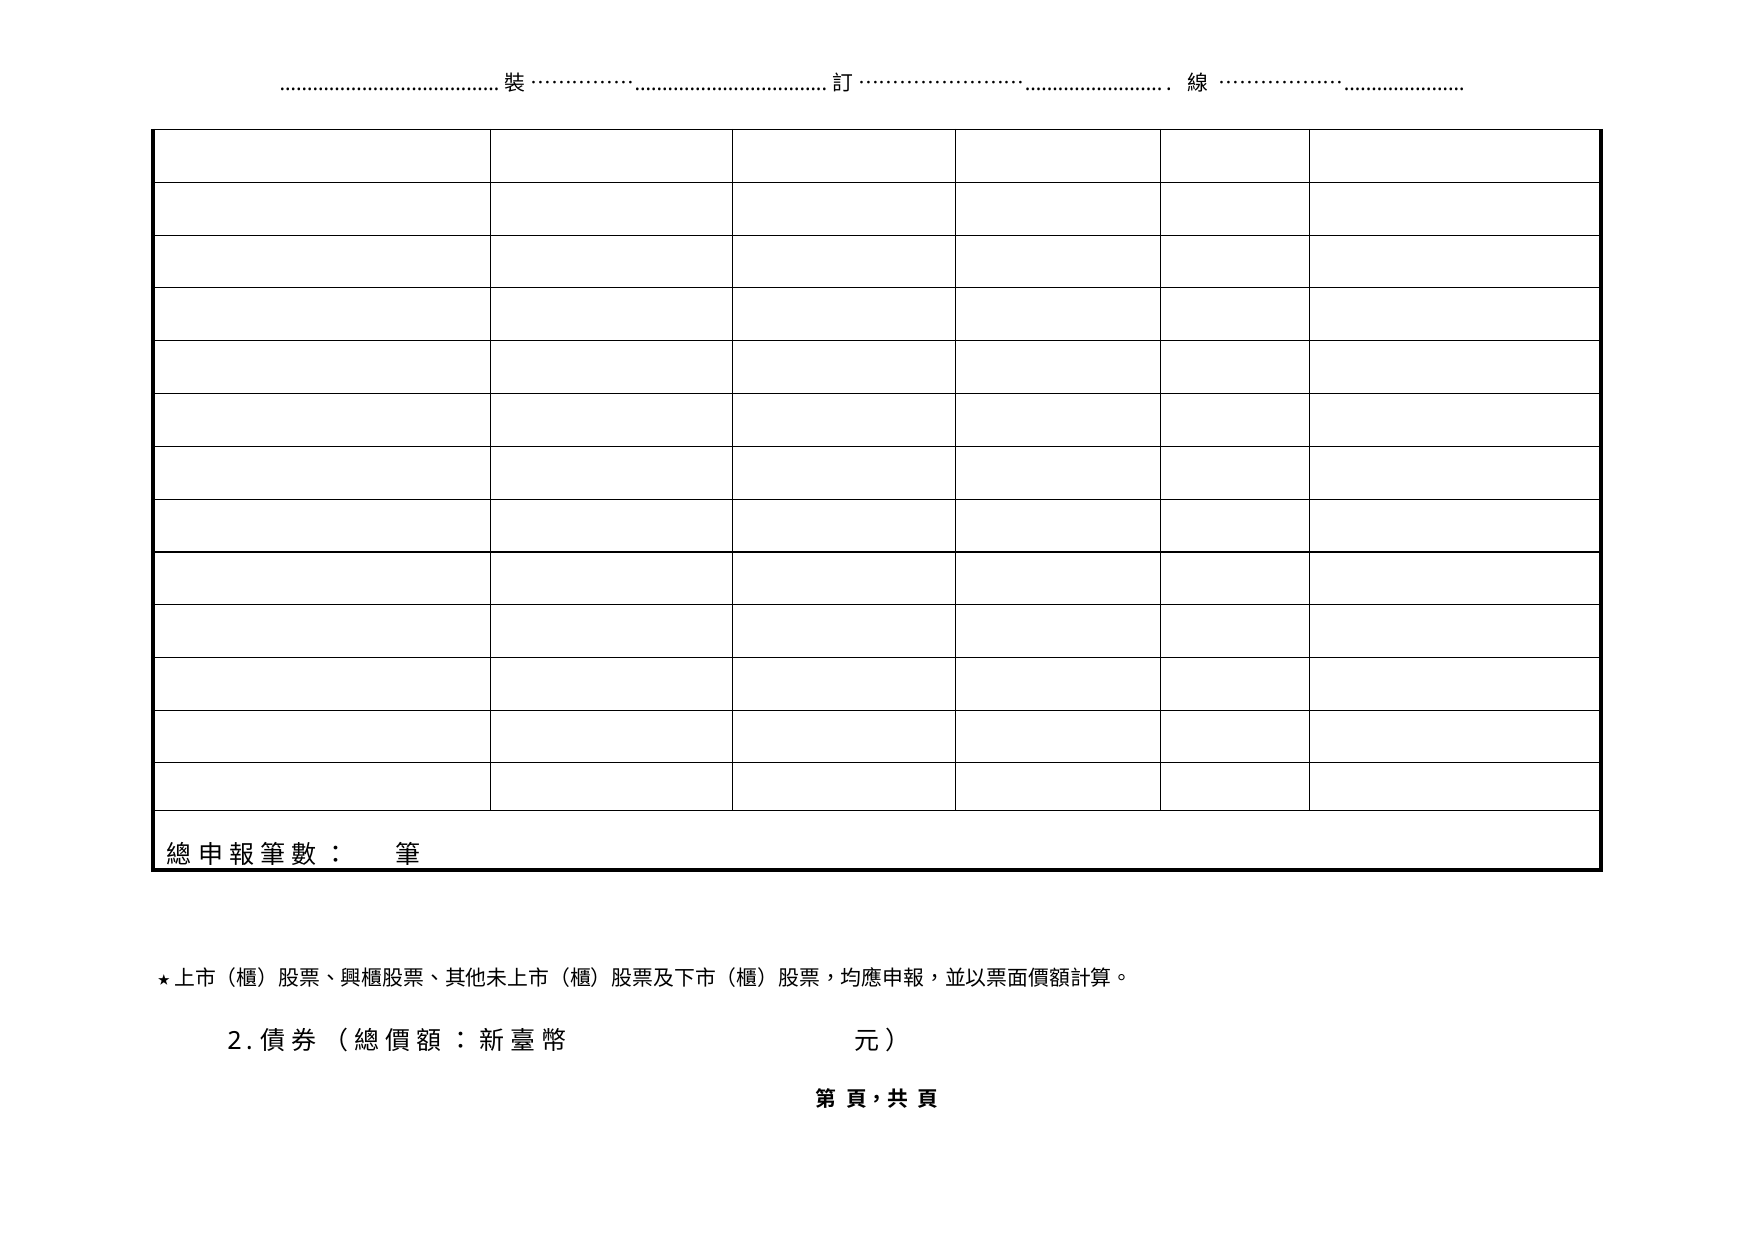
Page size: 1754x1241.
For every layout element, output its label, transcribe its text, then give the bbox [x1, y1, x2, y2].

table_cell [1161, 447, 1309, 498]
table_cell [956, 763, 1160, 810]
table_cell [956, 130, 1160, 182]
table_cell [1310, 447, 1599, 498]
table_cell [155, 130, 490, 182]
table_cell [155, 711, 490, 762]
table_cell [733, 711, 955, 762]
table_cell [155, 341, 490, 393]
table_cell [491, 341, 732, 393]
table_cell [956, 288, 1160, 340]
table_cell [155, 658, 490, 710]
table_cell [956, 183, 1160, 234]
table_cell [155, 763, 490, 810]
table_cell [1310, 711, 1599, 762]
text ★上市（櫃）股票、興櫃股票、其他未上市（櫃）股票及下市（櫃）股票，均應申報，並以票面價額計算。 [153, 934, 1601, 997]
table_cell [1161, 553, 1309, 604]
table_cell [491, 711, 732, 762]
table_cell [733, 288, 955, 340]
table_cell [1161, 130, 1309, 182]
table_cell [491, 183, 732, 234]
table_cell [1310, 288, 1599, 340]
table_cell [733, 553, 955, 604]
table_cell [155, 605, 490, 657]
table_cell [1161, 394, 1309, 446]
table_cell [1161, 500, 1309, 551]
table_cell [155, 394, 490, 446]
table_cell 總申報筆數： 筆 [155, 811, 1599, 867]
table_cell [155, 500, 490, 551]
table_cell [956, 658, 1160, 710]
table_cell [733, 658, 955, 710]
table_cell [1310, 658, 1599, 710]
table_cell [491, 605, 732, 657]
table_cell [1161, 711, 1309, 762]
table_cell [733, 605, 955, 657]
table_cell [733, 763, 955, 810]
table_cell [956, 447, 1160, 498]
table_cell [491, 658, 732, 710]
table_cell [733, 341, 955, 393]
table_cell [1161, 341, 1309, 393]
table_cell [733, 130, 955, 182]
table_cell [956, 553, 1160, 604]
table_cell [491, 130, 732, 182]
table_cell [1161, 288, 1309, 340]
table_cell [1310, 394, 1599, 446]
table_cell [1310, 605, 1599, 657]
table_cell [1161, 605, 1309, 657]
table_cell [491, 394, 732, 446]
table_cell [155, 183, 490, 234]
table_cell [733, 183, 955, 234]
table_cell [1310, 553, 1599, 604]
table_cell [956, 341, 1160, 393]
table_cell [733, 500, 955, 551]
table_cell [733, 447, 955, 498]
table_cell [956, 236, 1160, 287]
table_cell [491, 500, 732, 551]
table_cell [491, 763, 732, 810]
table_cell [1310, 236, 1599, 287]
table_cell [491, 447, 732, 498]
table_cell [155, 553, 490, 604]
table_cell [491, 553, 732, 604]
table_cell [155, 236, 490, 287]
table_cell [1310, 500, 1599, 551]
table_cell [1161, 183, 1309, 234]
table_cell [1161, 658, 1309, 710]
table_cell [1310, 763, 1599, 810]
table_cell [491, 288, 732, 340]
table_cell [956, 605, 1160, 657]
table_cell [491, 236, 732, 287]
table_cell [956, 711, 1160, 762]
table_cell [155, 288, 490, 340]
table_cell [1161, 236, 1309, 287]
table_cell [1310, 341, 1599, 393]
table_cell [956, 394, 1160, 446]
table_cell [1161, 763, 1309, 810]
table_cell [733, 394, 955, 446]
table_cell [733, 236, 955, 287]
table_cell [956, 500, 1160, 551]
table_cell [155, 447, 490, 498]
table_cell [1310, 130, 1599, 182]
text 2.債券（總價額：新臺幣 元） [195, 997, 1601, 1059]
table_cell [1310, 183, 1599, 234]
